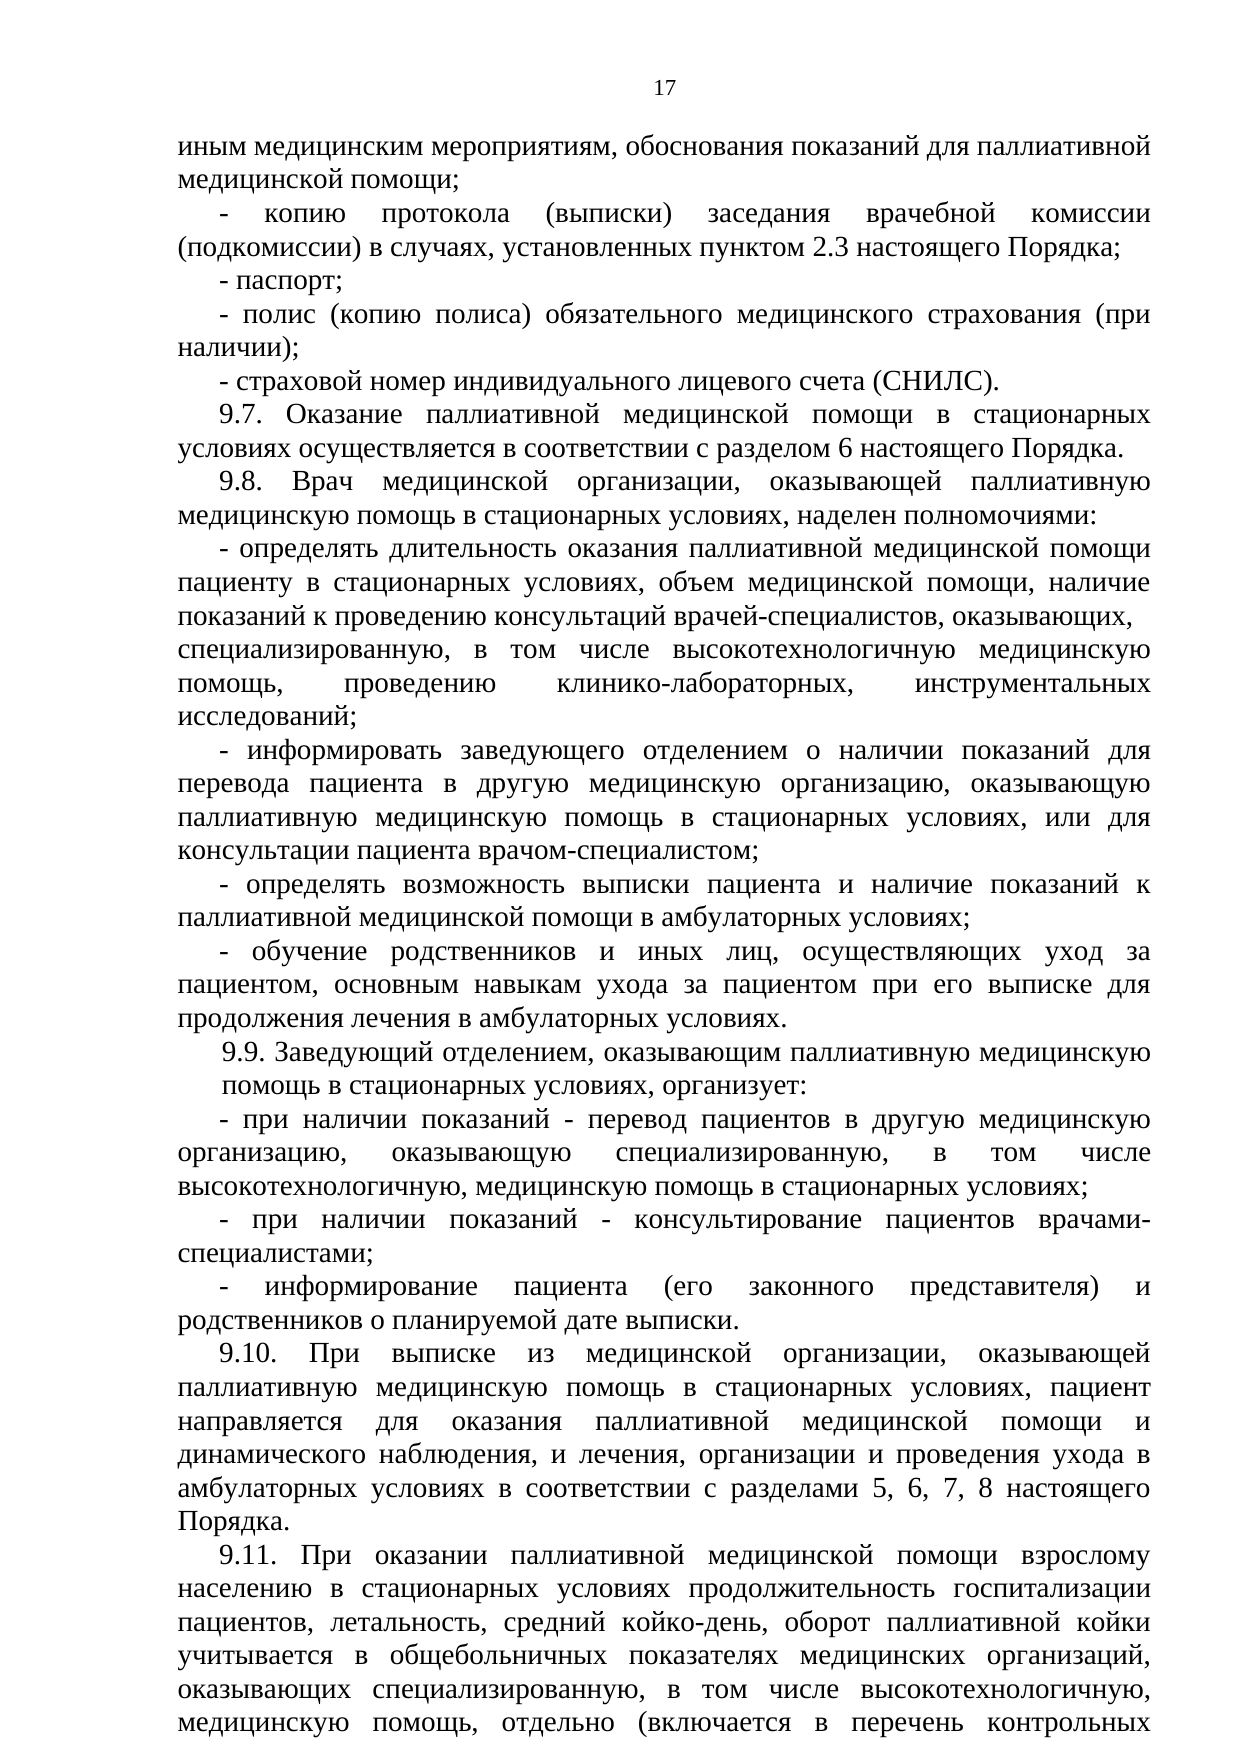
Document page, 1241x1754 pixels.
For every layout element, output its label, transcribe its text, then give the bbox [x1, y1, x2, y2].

text - страховой номер индивидуального лицевого счета (СНИЛС). [177, 363, 1152, 396]
text 9.10. При выписке из медицинской организации, оказывающей паллиативную медицинскую помощь в стационарных условиях, пациент направляется для оказания паллиативной медицинской помощи и динамического наблюдения, и лечения, организации и проведения ухода в амбулаторных условиях в соответствии с разделами 5, 6, 7, 8 настоящего Порядка. [177, 1336, 1152, 1537]
text 9.9. Заведующий отделением, оказывающим паллиативную медицинскую помощь в стационарных условиях, организует: [222, 1034, 1152, 1101]
text иным медицинским мероприятиям, обоснования показаний для паллиативной медицинской помощи; [177, 128, 1152, 195]
text - копию протокола (выписки) заседания врачебной комиссии (подкомиссии) в случаях, установленных пунктом 2.3 настоящего Порядка; [177, 195, 1152, 262]
text - полис (копию полиса) обязательного медицинского страхования (при наличии); [177, 296, 1152, 363]
text - информировать заведующего отделением о наличии показаний для перевода пациента в другую медицинскую организацию, оказывающую паллиативную медицинскую помощь в стационарных условиях, или для консультации пациента врачом-специалистом; [177, 732, 1152, 866]
text 9.11. При оказании паллиативной медицинской помощи взрослому населению в стационарных условиях продолжительность госпитализации пациентов, летальность, средний койко-день, оборот паллиативной койки учитывается в общебольничных показателях медицинских организаций, оказывающих специализированную, в том числе высокотехнологичную, медицинскую помощь, отдельно (включается в перечень контрольных [177, 1537, 1152, 1738]
text специализированную, в том числе высокотехнологичную медицинскую помощь, проведению клинико-лабораторных, инструментальных исследований; [177, 631, 1152, 732]
text 9.7. Оказание паллиативной медицинской помощи в стационарных условиях осуществляется в соответствии с разделом 6 настоящего Порядка. [177, 396, 1152, 463]
text - определять длительность оказания паллиативной медицинской помощи пациенту в стационарных условиях, объем медицинской помощи, наличие показаний к проведению консультаций врачей-специалистов, оказывающих, [177, 531, 1152, 631]
text - паспорт; [177, 262, 1152, 296]
text - обучение родственников и иных лиц, осуществляющих уход за пациентом, основным навыкам ухода за пациентом при его выписке для продолжения лечения в амбулаторных условиях. [177, 933, 1152, 1034]
text - при наличии показаний - консультирование пациентов врачами- специалистами; [177, 1201, 1152, 1268]
text 9.8. Врач медицинской организации, оказывающей паллиативную медицинскую помощь в стационарных условиях, наделен полномочиями: [177, 463, 1152, 531]
text - информирование пациента (его законного представителя) и родственников о планируемой дате выписки. [177, 1268, 1152, 1336]
text - определять возможность выписки пациента и наличие показаний к паллиативной медицинской помощи в амбулаторных условиях; [177, 866, 1152, 933]
text - при наличии показаний - перевод пациентов в другую медицинскую организацию, оказывающую специализированную, в том числе высокотехнологичную, медицинскую помощь в стационарных условиях; [177, 1101, 1152, 1201]
